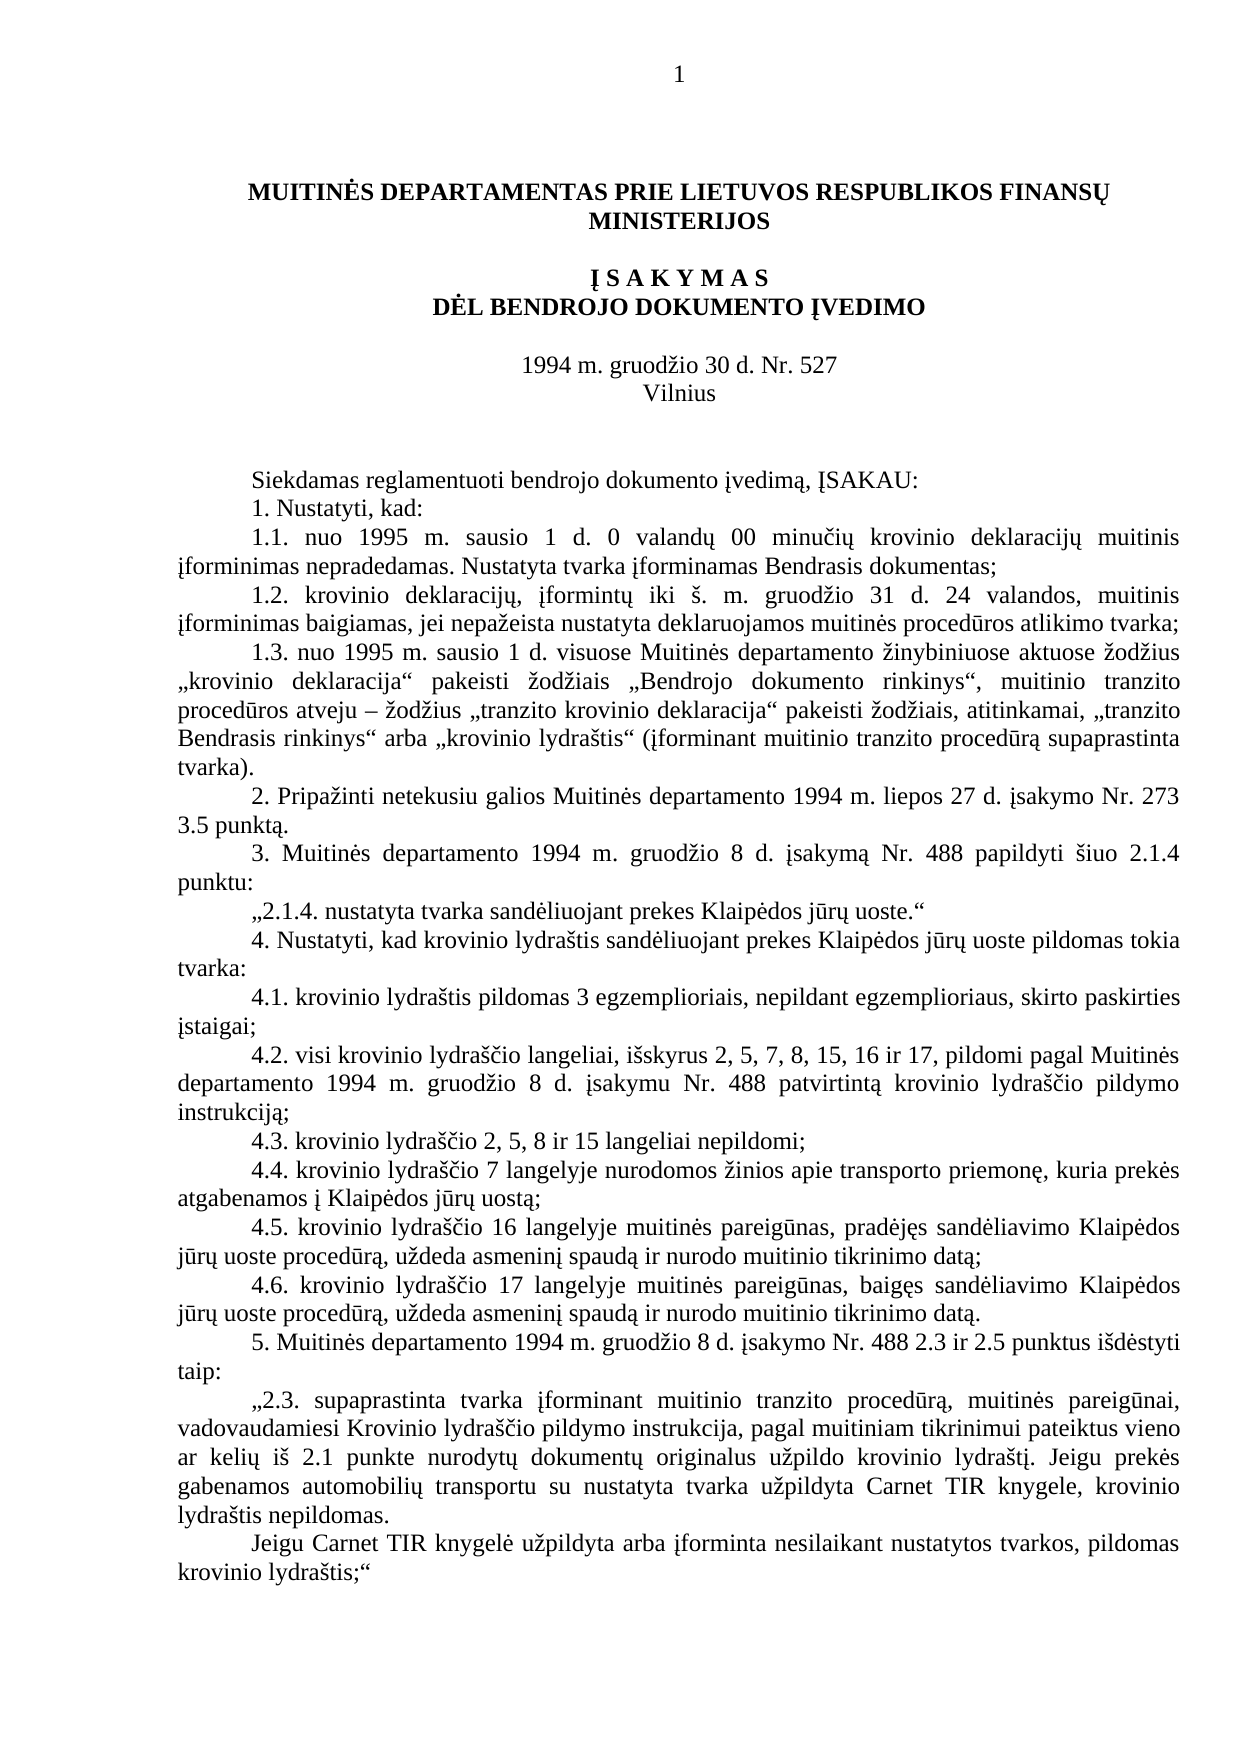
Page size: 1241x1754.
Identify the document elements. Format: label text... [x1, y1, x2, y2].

text 4.6. krovinio lydraščio 17 langelyje muitinės pareigūnas, baigęs sandėliavimo Klaipėdos jūrų uoste procedūrą, uždeda asmeninį spaudą ir nurodo muitinio tikrinimo datą. [177, 1270, 1181, 1327]
text 1.1. nuo 1995 m. sausio 1 d. 0 valandų 00 minučių krovinio deklaracijų muitinis įforminimas nepradedamas. Nustatyta tvarka įforminamas Bendrasis dokumentas; [177, 522, 1181, 580]
text 1.3. nuo 1995 m. sausio 1 d. visuose Muitinės departamento žinybiniuose aktuose žodžius „krovinio deklaracija“ pakeisti žodžiais „Bendrojo dokumento rinkinys“, muitinio tranzito procedūros atveju – žodžius „tranzito krovinio deklaracija“ pakeisti žodžiais, atitinkamai, „tranzito Bendrasis rinkinys“ arba „krovinio lydraštis“ (įforminant muitinio tranzito procedūrą supaprastinta tvarka). [177, 637, 1181, 781]
text Vilnius [177, 378, 1181, 407]
text 4.2. visi krovinio lydraščio langeliai, išskyrus 2, 5, 7, 8, 15, 16 ir 17, pildomi pagal Muitinės departamento 1994 m. gruodžio 8 d. įsakymu Nr. 488 patvirtintą krovinio lydraščio pildymo instrukciją; [177, 1040, 1181, 1126]
text 1. Nustatyti, kad: [177, 493, 1181, 522]
text 4.4. krovinio lydraščio 7 langelyje nurodomos žinios apie transporto priemonę, kuria prekės atgabenamos į Klaipėdos jūrų uostą; [177, 1155, 1181, 1212]
text 4.1. krovinio lydraštis pildomas 3 egzemplioriais, nepildant egzemplioriaus, skirto paskirties įstaigai; [177, 982, 1181, 1040]
text Į S A K Y M A S [177, 263, 1181, 292]
text DĖL BENDROJO DOKUMENTO ĮVEDIMO [177, 292, 1181, 321]
text MUITINĖS DEPARTAMENTAS PRIE LIETUVOS RESPUBLIKOS FINANSŲ MINISTERIJOS [177, 177, 1181, 235]
text „2.3. supaprastinta tvarka įforminant muitinio tranzito procedūrą, muitinės pareigūnai, vadovaudamiesi Krovinio lydraščio pildymo instrukcija, pagal muitiniam tikrinimui pateiktus vieno ar kelių iš 2.1 punkte nurodytų dokumentų originalus užpildo krovinio lydraštį. Jeigu prekės gabenamos automobilių transportu su nustatyta tvarka užpildyta Carnet TIR knygele, krovinio lydraštis nepildomas. [177, 1385, 1181, 1528]
text 4. Nustatyti, kad krovinio lydraštis sandėliuojant prekes Klaipėdos jūrų uoste pildomas tokia tvarka: [177, 925, 1181, 982]
text 1.2. krovinio deklaracijų, įformintų iki š. m. gruodžio 31 d. 24 valandos, muitinis įforminimas baigiamas, jei nepažeista nustatyta deklaruojamos muitinės procedūros atlikimo tvarka; [177, 580, 1181, 637]
text Siekdamas reglamentuoti bendrojo dokumento įvedimą, ĮSAKAU: [177, 465, 1181, 493]
text Jeigu Carnet TIR knygelė užpildyta arba įforminta nesilaikant nustatytos tvarkos, pildomas krovinio lydraštis;“ [177, 1528, 1181, 1586]
text 3. Muitinės departamento 1994 m. gruodžio 8 d. įsakymą Nr. 488 papildyti šiuo 2.1.4 punktu: [177, 838, 1181, 896]
text 2. Pripažinti netekusiu galios Muitinės departamento 1994 m. liepos 27 d. įsakymo Nr. 273 3.5 punktą. [177, 781, 1181, 838]
text 5. Muitinės departamento 1994 m. gruodžio 8 d. įsakymo Nr. 488 2.3 ir 2.5 punktus išdėstyti taip: [177, 1327, 1181, 1385]
text „2.1.4. nustatyta tvarka sandėliuojant prekes Klaipėdos jūrų uoste.“ [177, 896, 1181, 925]
text 1994 m. gruodžio 30 d. Nr. 527 [177, 350, 1181, 378]
text 4.5. krovinio lydraščio 16 langelyje muitinės pareigūnas, pradėjęs sandėliavimo Klaipėdos jūrų uoste procedūrą, uždeda asmeninį spaudą ir nurodo muitinio tikrinimo datą; [177, 1212, 1181, 1270]
text 4.3. krovinio lydraščio 2, 5, 8 ir 15 langeliai nepildomi; [177, 1126, 1181, 1155]
